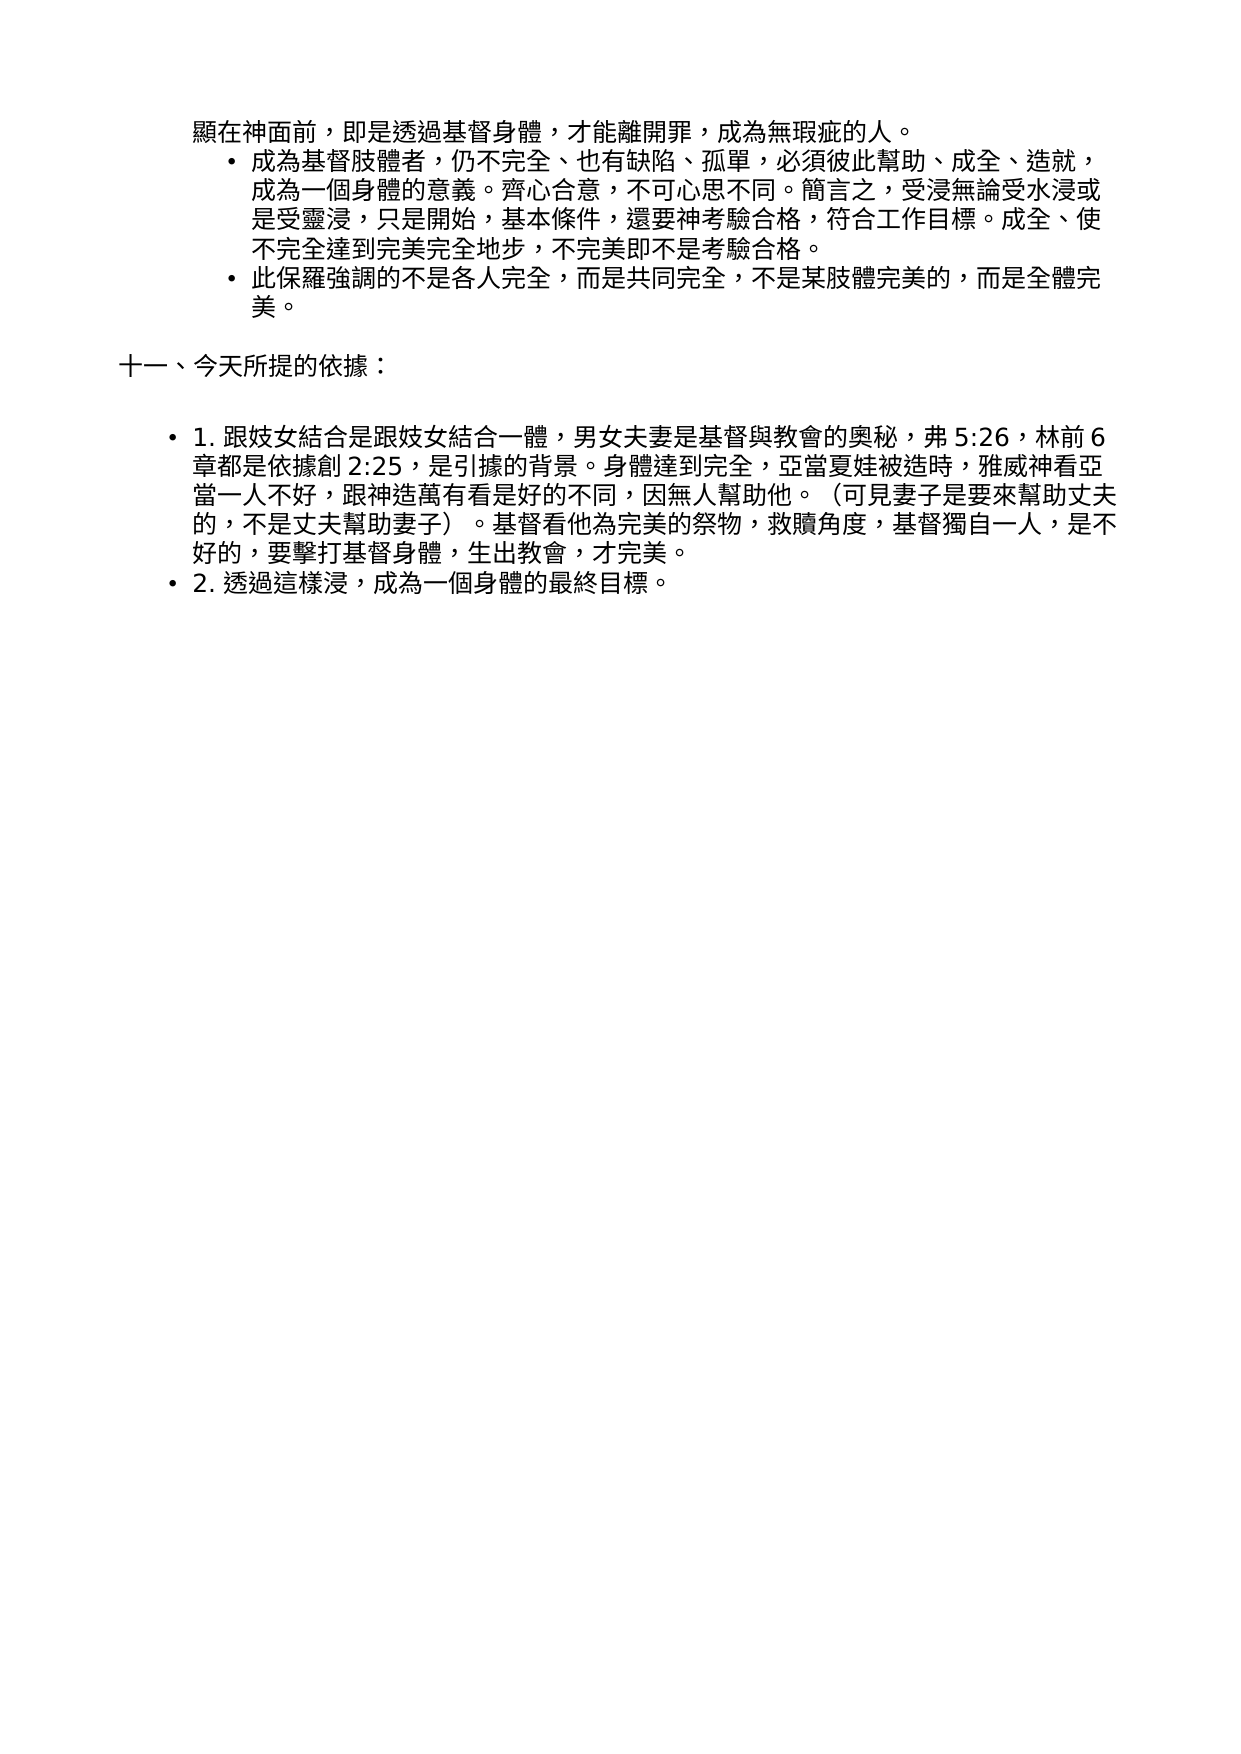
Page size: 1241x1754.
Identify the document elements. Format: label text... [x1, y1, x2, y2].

list 2. 透過這樣浸，成為一個身體的最終目標。 [177, 569, 1122, 598]
text 十一、今天所提的依據： [118, 352, 1122, 381]
list 此保羅強調的不是各人完全，而是共同完全，不是某肢體完美的，而是全體完美。 [236, 264, 1122, 322]
list 顯在神面前，即是透過基督身體，才能離開罪，成為無瑕疵的人。 [177, 118, 1122, 147]
list 成為基督肢體者，仍不完全、也有缺陷、孤單，必須彼此幫助、成全、造就，成為一個身體的意義。齊心合意，不可心思不同。簡言之，受浸無論受水浸或是受靈浸，只是開始，基本條件，還要神考驗合格，符合工作目標。成全、使不完全達到完美完全地步，不完美即不是考驗合格。 [236, 147, 1122, 264]
list 1. 跟妓女結合是跟妓女結合一體，男女夫妻是基督與教會的奧秘，弗5:26，林前6章都是依據創2:25，是引據的背景。身體達到完全，亞當夏娃被造時，雅威神看亞當一人不好，跟神造萬有看是好的不同，因無人幫助他。（可見妻子是要來幫助丈夫的，不是丈夫幫助妻子）。基督看他為完美的祭物，救贖角度，基督獨自一人，是不好的，要擊打基督身體，生出教會，才完美。 [177, 423, 1122, 569]
